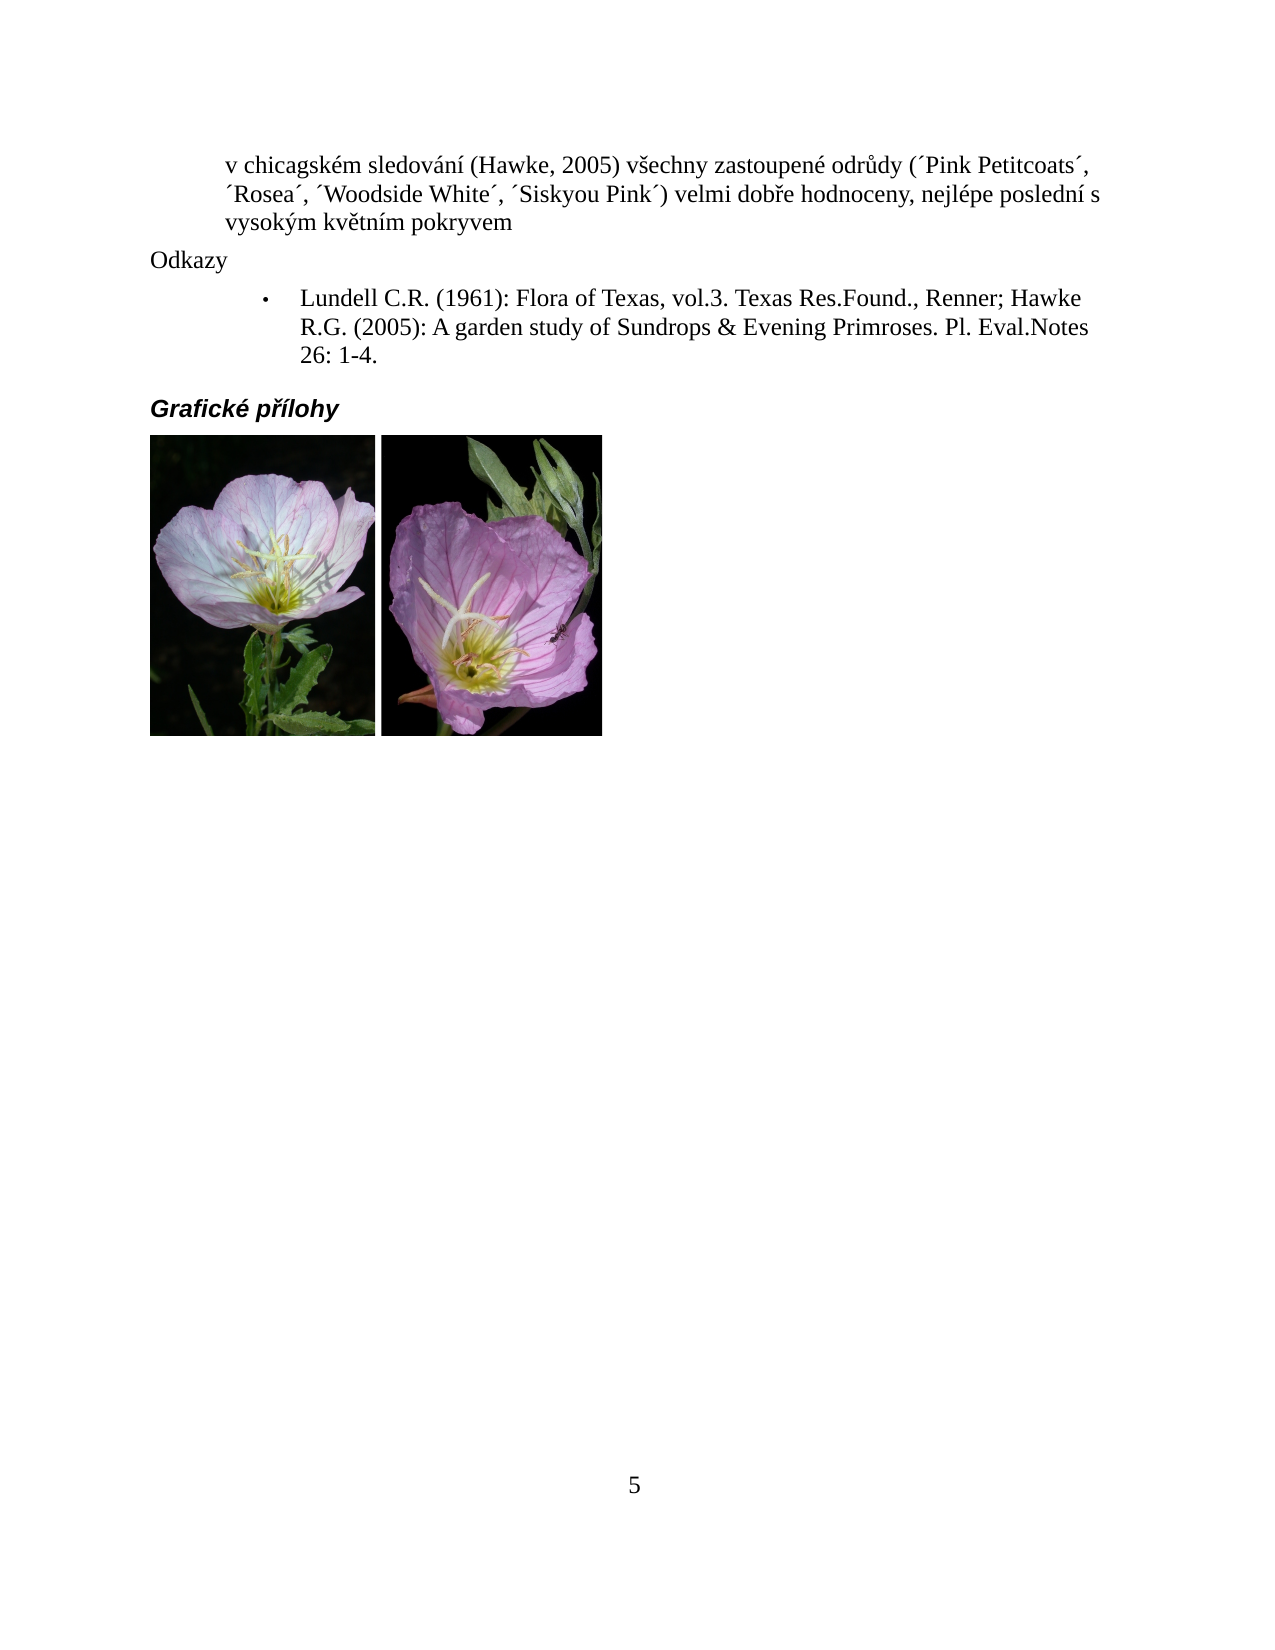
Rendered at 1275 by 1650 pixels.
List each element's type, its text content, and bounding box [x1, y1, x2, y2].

picture [381, 435, 603, 736]
subtitle Grafické přílohy [150, 394, 1125, 423]
text v chicagském sledování (Hawke, 2005) všechny zastoupené odrůdy (´Pink Petitcoats´, ´Rosea´, ´Woodside White´, ´Siskyou Pink´) velmi dobře hodnoceny, nejlépe poslední s vysokým květním pokryvem [225, 150, 1125, 236]
list Lundell C.R. (1961): Flora of Texas, vol.3. Texas Res.Found., Renner; Hawke R.G. (2005): A garden study of Sundrops & Evening Primroses. Pl. Eval.Notes 26: 1-4. [262, 283, 1125, 369]
picture [150, 435, 375, 736]
text Odkazy [150, 245, 1125, 274]
